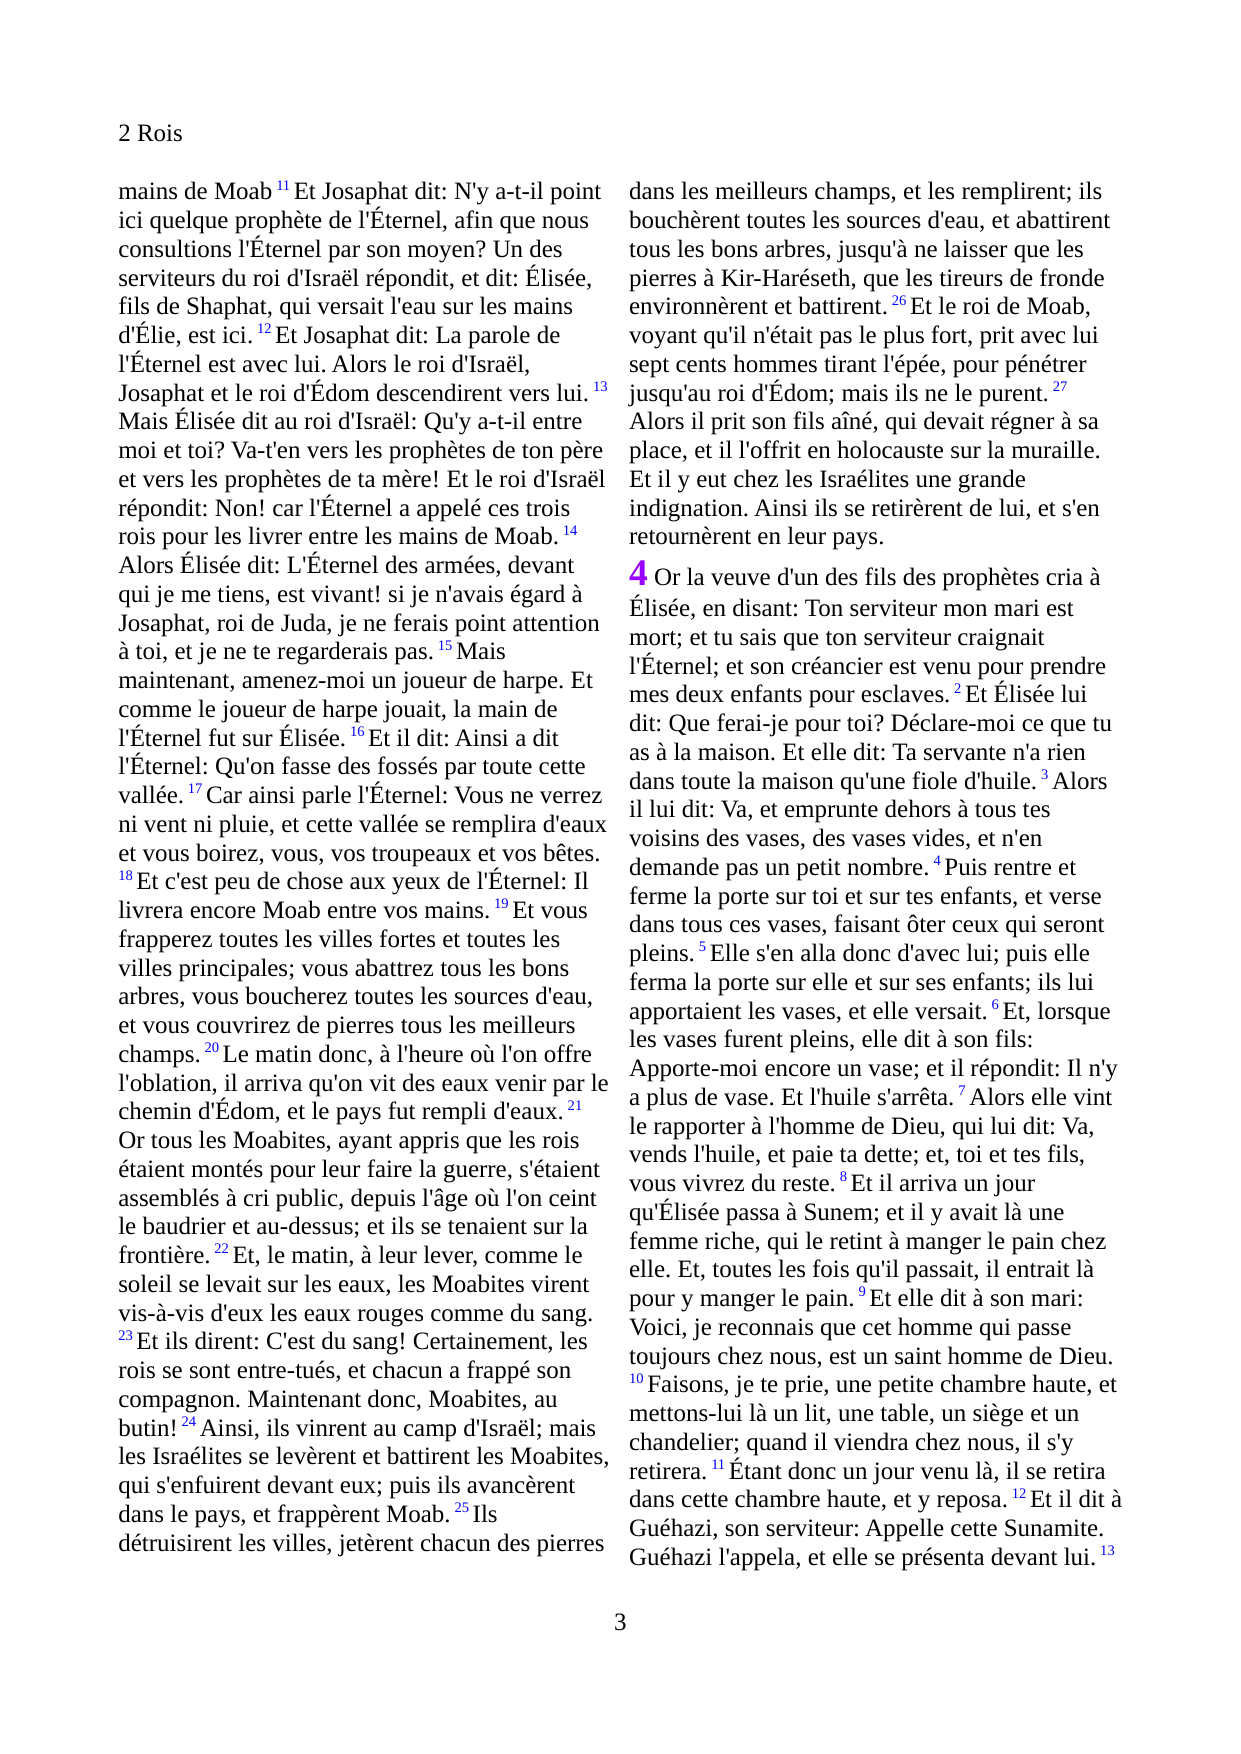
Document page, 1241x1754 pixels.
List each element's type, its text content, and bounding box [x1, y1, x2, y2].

text 4 Or la veuve d'un des fils des prophètes cria à Élisée, en disant: Ton serviteur mon mari est mort; et tu sais que ton serviteur craignait l'Éternel; et son créancier est venu pour prendre mes deux enfants pour esclaves. 2 Et Élisée lui dit: Que ferai-je pour toi? Déclare-moi ce que tu as à la maison. Et elle dit: Ta servante n'a rien dans toute la maison qu'une fiole d'huile. 3 Alors il lui dit: Va, et emprunte dehors à tous tes voisins des vases, des vases vides, et n'en demande pas un petit nombre. 4 Puis rentre et ferme la porte sur toi et sur tes enfants, et verse dans tous ces vases, faisant ôter ceux qui seront pleins. 5 Elle s'en alla donc d'avec lui; puis elle ferma la porte sur elle et sur ses enfants; ils lui apportaient les vases, et elle versait. 6 Et, lorsque les vases furent pleins, elle dit à son fils: Apporte-moi encore un vase; et il répondit: Il n'y a plus de vase. Et l'huile s'arrêta. 7 Alors elle vint le rapporter à l'homme de Dieu, qui lui dit: Va, vends l'huile, et paie ta dette; et, toi et tes fils, vous vivrez du reste. 8 Et il arriva un jour qu'Élisée passa à Sunem; et il y avait là une femme riche, qui le retint à manger le pain chez elle. Et, toutes les fois qu'il passait, il entrait là pour y manger le pain. 9 Et elle dit à son mari: Voici, je reconnais que cet homme qui passe toujours chez nous, est un saint homme de Dieu. 10 Faisons, je te prie, une petite chambre haute, et mettons-lui là un lit, une table, un siège et un chandelier; quand il viendra chez nous, il s'y retirera. 11 Étant donc un jour venu là, il se retira dans cette chambre haute, et y reposa. 12 Et il dit à Guéhazi, son serviteur: Appelle cette Sunamite. Guéhazi l'appela, et elle se présenta devant lui. 13 [629, 550, 1122, 1571]
text mains de Moab 11 Et Josaphat dit: N'y a-t-il point ici quelque prophète de l'Éternel, afin que nous consultions l'Éternel par son moyen? Un des serviteurs du roi d'Israël répondit, et dit: Élisée, fils de Shaphat, qui versait l'eau sur les mains d'Élie, est ici. 12 Et Josaphat dit: La parole de l'Éternel est avec lui. Alors le roi d'Israël, Josaphat et le roi d'Édom descendirent vers lui. 13 Mais Élisée dit au roi d'Israël: Qu'y a-t-il entre moi et toi? Va-t'en vers les prophètes de ton père et vers les prophètes de ta mère! Et le roi d'Israël répondit: Non! car l'Éternel a appelé ces trois rois pour les livrer entre les mains de Moab. 14 Alors Élisée dit: L'Éternel des armées, devant qui je me tiens, est vivant! si je n'avais égard à Josaphat, roi de Juda, je ne ferais point attention à toi, et je ne te regarderais pas. 15 Mais maintenant, amenez-moi un joueur de harpe. Et comme le joueur de harpe jouait, la main de l'Éternel fut sur Élisée. 16 Et il dit: Ainsi a dit l'Éternel: Qu'on fasse des fossés par toute cette vallée. 17 Car ainsi parle l'Éternel: Vous ne verrez ni vent ni pluie, et cette vallée se remplira d'eaux et vous boirez, vous, vos troupeaux et vos bêtes. 18 Et c'est peu de chose aux yeux de l'Éternel: Il livrera encore Moab entre vos mains. 19 Et vous frapperez toutes les villes fortes et toutes les villes principales; vous abattrez tous les bons arbres, vous boucherez toutes les sources d'eau, et vous couvrirez de pierres tous les meilleurs champs. 20 Le matin donc, à l'heure où l'on offre l'oblation, il arriva qu'on vit des eaux venir par le chemin d'Édom, et le pays fut rempli d'eaux. 21 Or tous les Moabites, ayant appris que les rois étaient montés pour leur faire la guerre, s'étaient assemblés à cri public, depuis l'âge où l'on ceint le baudrier et au-dessus; et ils se tenaient sur la frontière. 22 Et, le matin, à leur lever, comme le soleil se levait sur les eaux, les Moabites virent vis-à-vis d'eux les eaux rouges comme du sang. 23 Et ils dirent: C'est du sang! Certainement, les rois se sont entre-tués, et chacun a frappé son compagnon. Maintenant donc, Moabites, au butin! 24 Ainsi, ils vinrent au camp d'Israël; mais les Israélites se levèrent et battirent les Moabites, qui s'enfuirent devant eux; puis ils avancèrent dans le pays, et frappèrent Moab. 25 Ils détruisirent les villes, jetèrent chacun des pierres [118, 176, 611, 1556]
text dans les meilleurs champs, et les remplirent; ils bouchèrent toutes les sources d'eau, et abattirent tous les bons arbres, jusqu'à ne laisser que les pierres à Kir-Haréseth, que les tireurs de fronde environnèrent et battirent. 26 Et le roi de Moab, voyant qu'il n'était pas le plus fort, prit avec lui sept cents hommes tirant l'épée, pour pénétrer jusqu'au roi d'Édom; mais ils ne le purent. 27 Alors il prit son fils aîné, qui devait régner à sa place, et il l'offrit en holocauste sur la muraille. Et il y eut chez les Israélites une grande indignation. Ainsi ils se retirèrent de lui, et s'en retournèrent en leur pays. [629, 176, 1122, 550]
